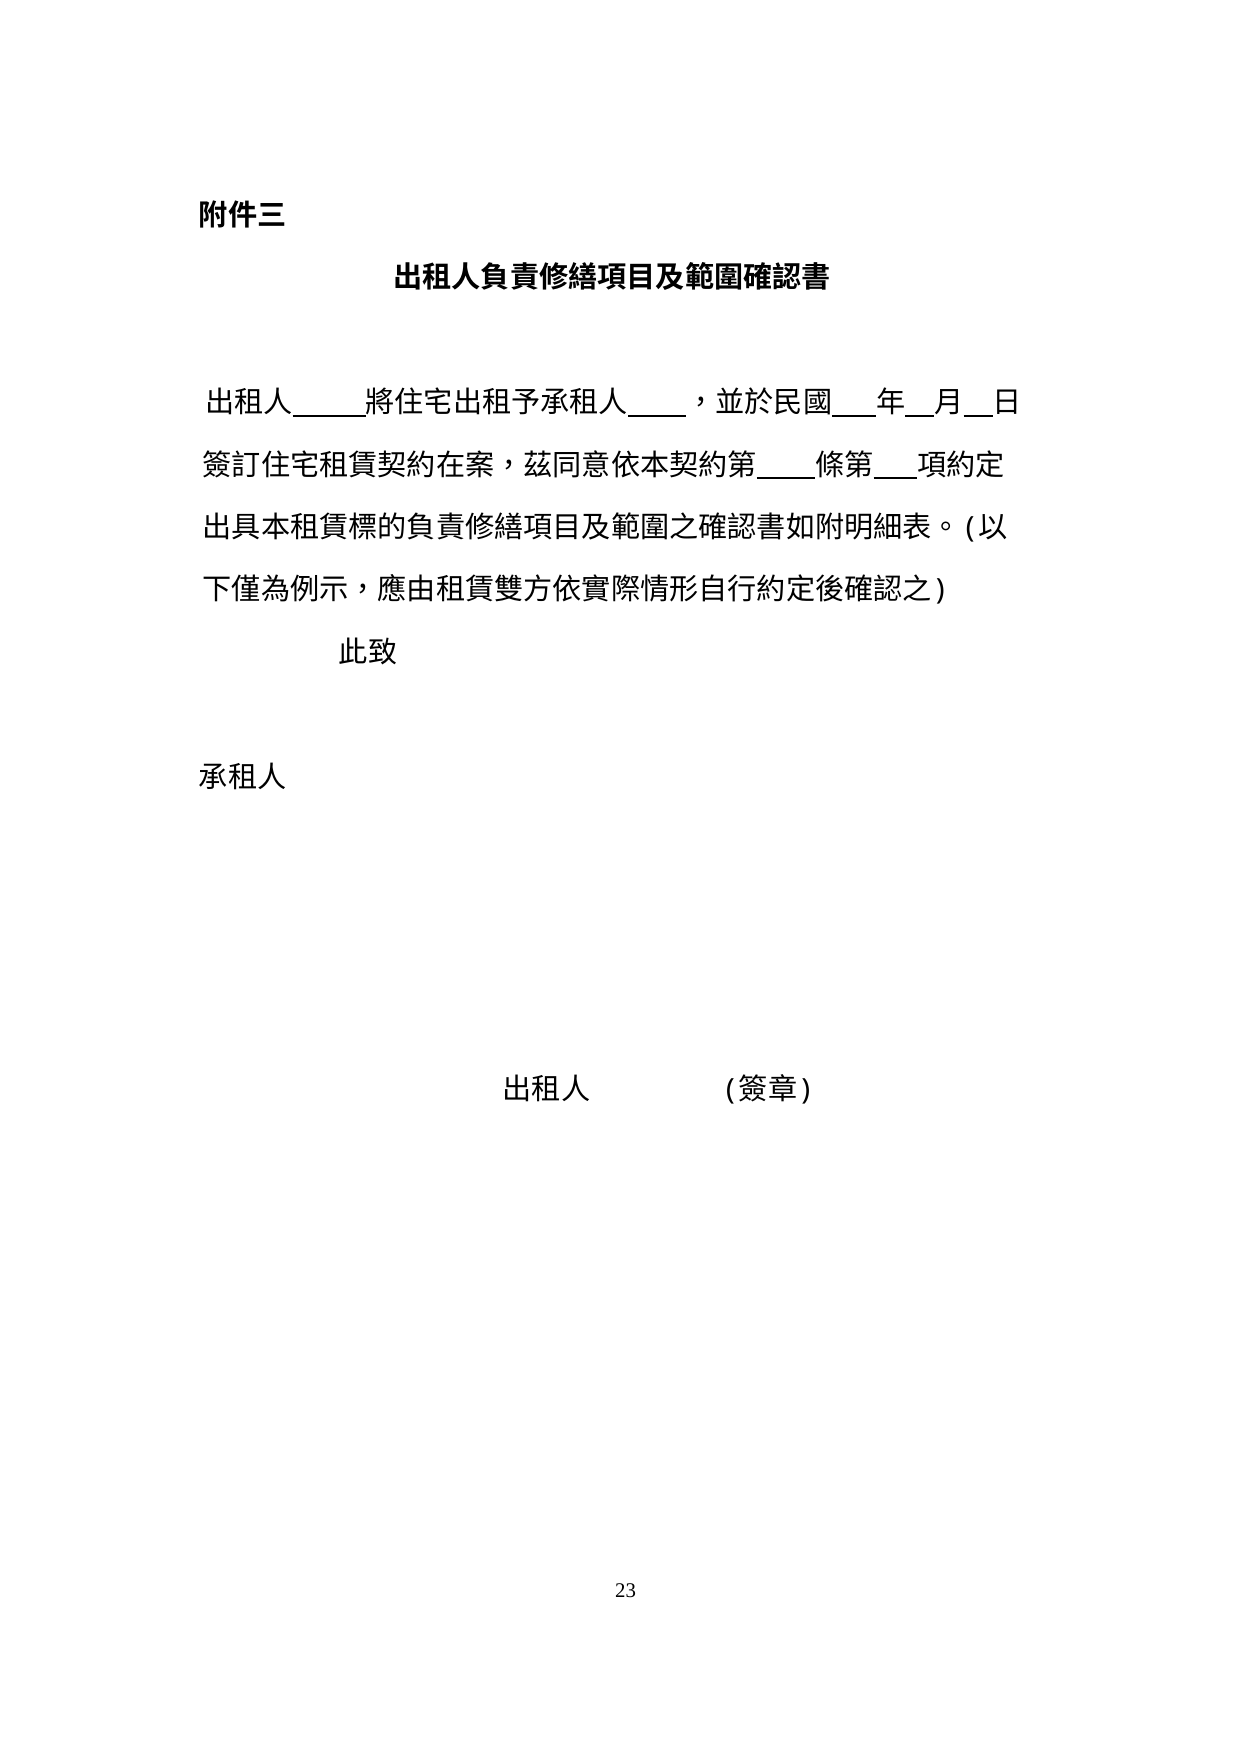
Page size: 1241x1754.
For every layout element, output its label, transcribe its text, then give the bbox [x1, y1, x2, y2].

table_header [188, 171, 196, 1483]
table_header 附件三 出租人負責修繕項目及範圍確認書 出租人 將住宅出租予承租人 ，並於民國 年 月 日簽訂住宅租賃契約在案，茲同意依本契約第 條第 項約定出具本租賃標的負責修繕項目及範圍之確認書如附明細表。(以下僅為例示，應由租賃雙方依實際情形自行約定後確認之) 此致 承租人 出租人 (簽章) [196, 171, 1028, 1483]
